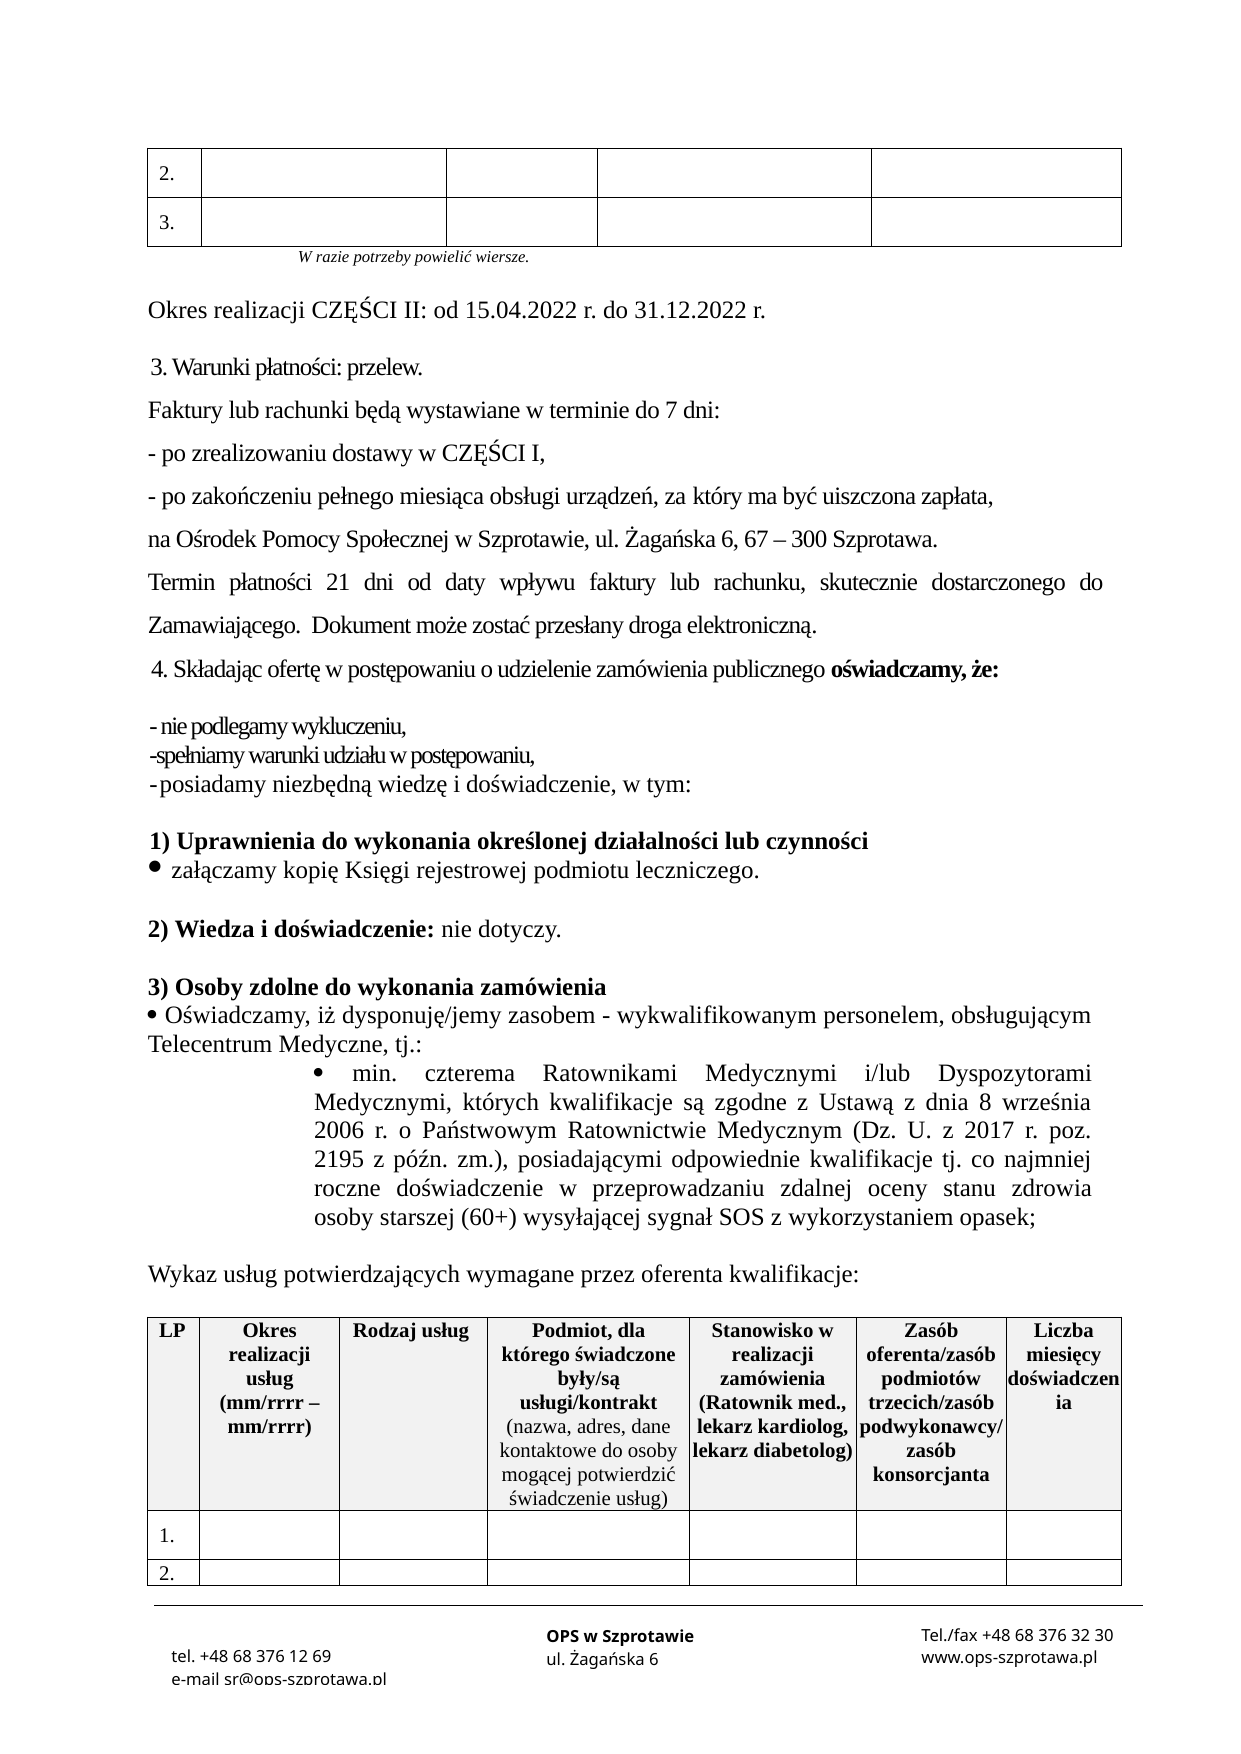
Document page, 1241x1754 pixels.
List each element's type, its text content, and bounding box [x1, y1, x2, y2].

text  załączamy kopię Księgi rejestrowej podmiotu leczniczego. [149, 855, 1104, 885]
table_cell [1007, 1511, 1121, 1559]
table_cell [598, 198, 871, 246]
table_cell [200, 1560, 339, 1584]
text - po zrealizowaniu dostawy w CZĘŚCI I, [148, 438, 1104, 467]
table_cell [598, 149, 871, 197]
text 2) Wiedza i doświadczenie: nie dotyczy. [148, 914, 1092, 943]
text Wykaz usług potwierdzających wymagane przez oferenta kwalifikacje: [148, 1259, 1092, 1288]
table_cell [202, 149, 446, 197]
text - po zakończeniu pełnego miesiąca obsługi urządzeń, za który ma być uiszczona zapłata, [148, 481, 1104, 510]
table_cell [488, 1511, 689, 1559]
table_header Zasób oferenta/zasób podmiotów trzecich/zasób podwykonawcy/zasób konsorcjanta [857, 1318, 1006, 1510]
text 4. Składając ofertę w postępowaniu o udzielenie zamówienia publicznego oświadczamy, że: [151, 654, 1104, 682]
table_cell [340, 1560, 487, 1584]
table_cell [1007, 1560, 1121, 1584]
text  min. czterema Ratownikami Medycznymi i/lub Dyspozytorami Medycznymi, których kwalifikacje są zgodne z Ustawą z dnia 8 września 2006 r. o Państwowym Ratownictwie Medycznym (Dz. U. z 2017 r. poz. 2195 z późn. zm.), posiadającymi odpowiednie kwalifikacje tj. co najmniej roczne doświadczenie w przeprowadzaniu zdalnej oceny stanu zdrowia osoby starszej (60+) wysyłającej sygnał SOS z wykorzystaniem opasek; [314, 1058, 1092, 1230]
text Faktury lub rachunki będą wystawiane w terminie do 7 dni: [148, 395, 1104, 424]
table_cell [447, 149, 597, 197]
table_cell 3. [148, 198, 201, 246]
table_cell [447, 198, 597, 246]
text 3) Osoby zdolne do wykonania zamówienia [148, 972, 1092, 1000]
text Okres realizacji CZĘŚCI II: od 15.04.2022 r. do 31.12.2022 r. [148, 295, 1092, 324]
text Termin płatności 21 dni od daty wpływu faktury lub rachunku, skutecznie dostarczonego do Zamawiającego. Dokument może zostać przesłany droga elektroniczną. [148, 567, 1104, 639]
table_cell [857, 1511, 1006, 1559]
table_cell [872, 198, 1121, 246]
table_cell [690, 1560, 856, 1584]
table_cell [857, 1560, 1006, 1584]
text -spełniamy warunki udziału w postępowaniu, [149, 740, 1104, 769]
table_cell [202, 198, 446, 246]
text - nie podlegamy wykluczeniu, [149, 711, 1104, 740]
text W razie potrzeby powielić wiersze. [298, 247, 1092, 266]
table_header LP [148, 1318, 199, 1510]
table_cell [340, 1511, 487, 1559]
table_cell [488, 1560, 689, 1584]
table_header Stanowisko w realizacji zamówienia (Ratownik med., lekarz kardiolog, lekarz diabetolog) [690, 1318, 856, 1510]
table_cell [200, 1511, 339, 1559]
text 1) Uprawnienia do wykonania określonej działalności lub czynności [149, 826, 1104, 855]
table_cell 2. [148, 149, 201, 197]
table_header Podmiot, dla którego świadczone były/są usługi/kontrakt (nazwa, adres, dane kontaktowe do osoby mogącej potwierdzić świadczenie usług) [488, 1318, 689, 1510]
text  Oświadczamy, iż dysponuję/jemy zasobem - wykwalifikowanym personelem, obsługującym Telecentrum Medyczne, tj.: [148, 1000, 1092, 1058]
table_header Liczba miesięcy doświadczenia [1007, 1318, 1121, 1510]
text - posiadamy niezbędną wiedzę i doświadczenie, w tym: [149, 769, 1104, 797]
table_cell [690, 1511, 856, 1559]
text 3. Warunki płatności: przelew. [150, 352, 1104, 381]
table_cell [872, 149, 1121, 197]
table_cell 2. [148, 1560, 199, 1584]
table_header Rodzaj usług [340, 1318, 487, 1510]
table_cell 1. [148, 1511, 199, 1559]
text na Ośrodek Pomocy Społecznej w Szprotawie, ul. Żagańska 6, 67 – 300 Szprotawa. [148, 524, 1104, 553]
table_header Okres realizacji usług (mm/rrrr – mm/rrrr) [200, 1318, 339, 1510]
